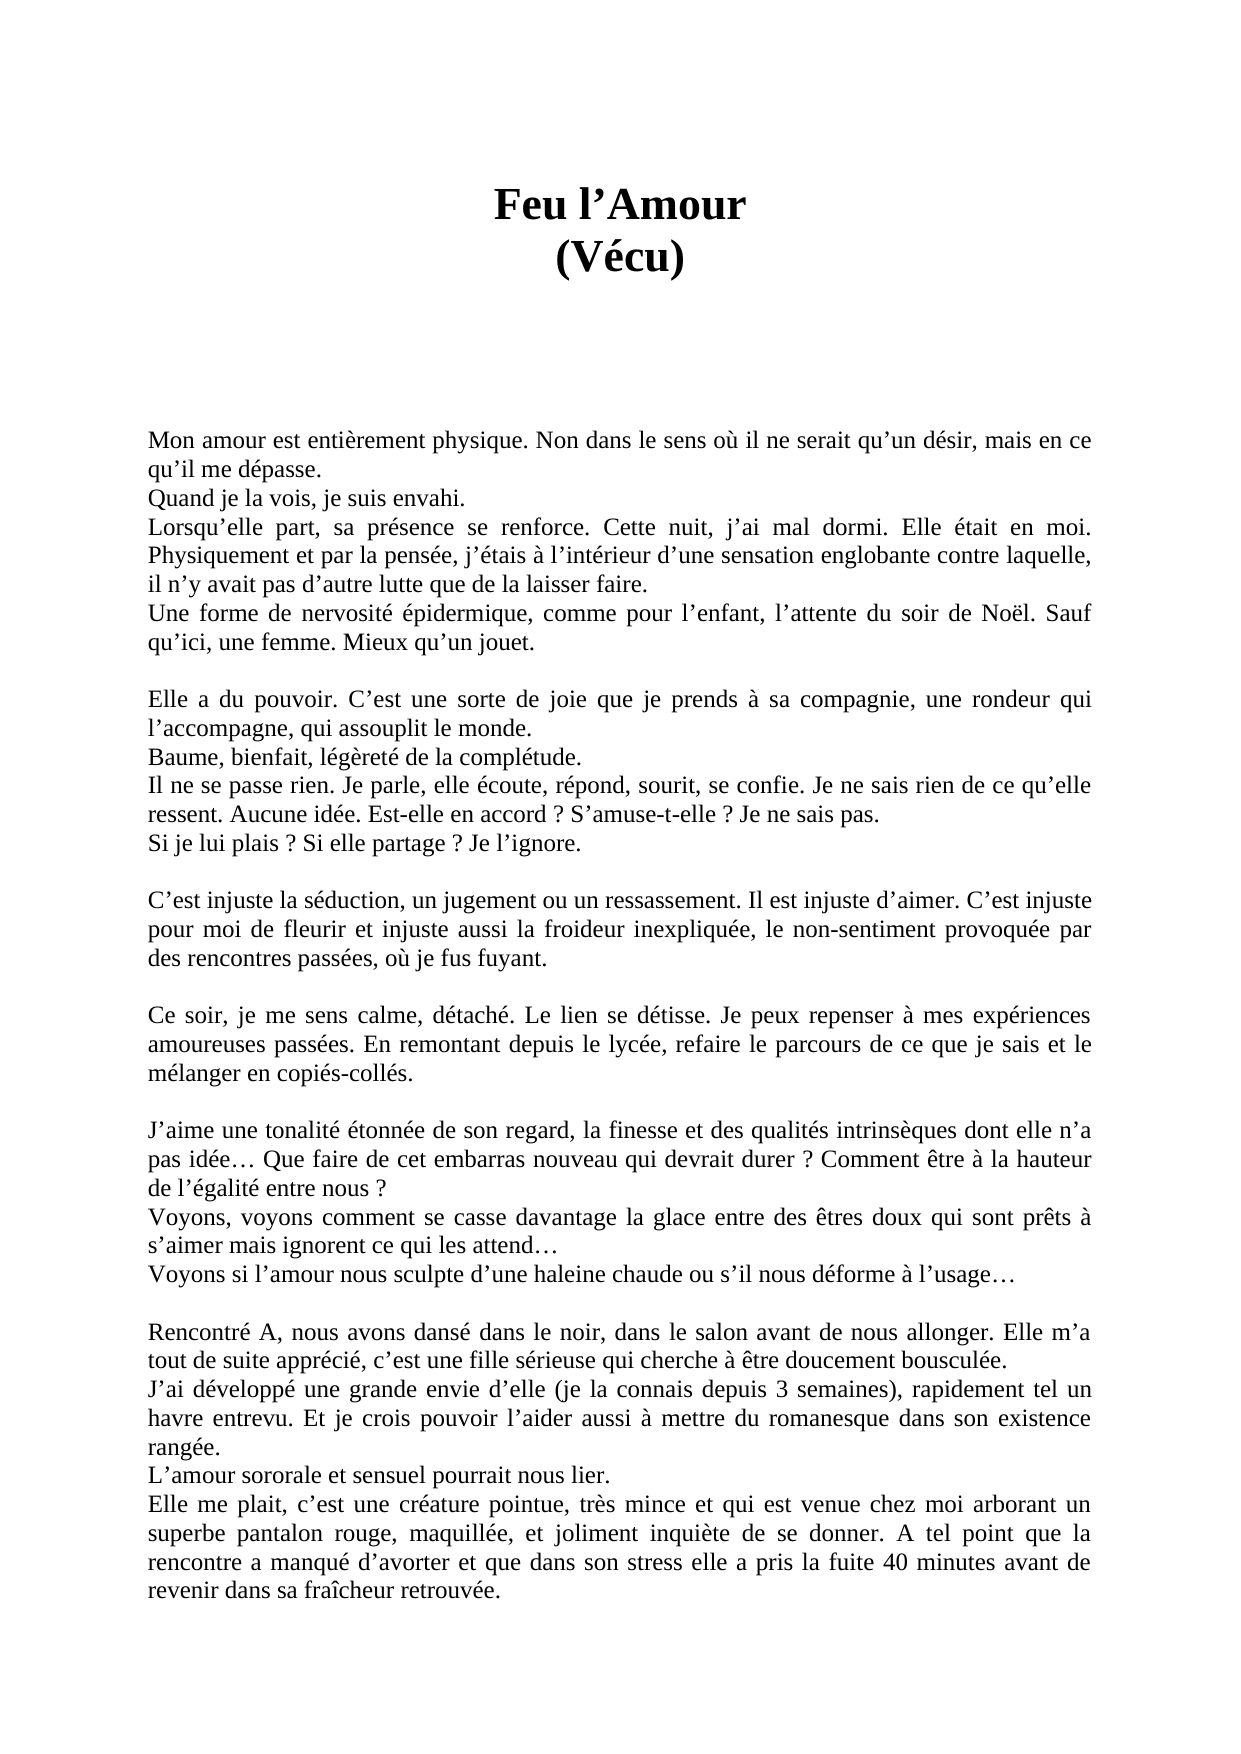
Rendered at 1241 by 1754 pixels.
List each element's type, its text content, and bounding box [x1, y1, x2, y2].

text J’aime une tonalité étonnée de son regard, la finesse et des qualités intrinsèques dont elle n’a pas idée… Que faire de cet embarras nouveau qui devrait durer ? Comment être à la hauteur de l’égalité entre nous ? [148, 1116, 1093, 1202]
text Elle me plait, c’est une créature pointue, très mince et qui est venue chez moi arborant un superbe pantalon rouge, maquillée, et joliment inquiète de se donner. A tel point que la rencontre a manqué d’avorter et que dans son stress elle a pris la fuite 40 minutes avant de revenir dans sa fraîcheur retrouvée. [148, 1489, 1093, 1604]
text (Vécu) [148, 229, 1093, 282]
text Mon amour est entièrement physique. Non dans le sens où il ne serait qu’un désir, mais en ce qu’il me dépasse. [148, 426, 1093, 483]
text Quand je la vois, je suis envahi. [148, 483, 1093, 512]
text Voyons si l’amour nous sculpte d’une haleine chaude ou s’il nous déforme à l’usage… [148, 1259, 1093, 1288]
text Feu l’Amour [148, 176, 1093, 229]
text Voyons, voyons comment se casse davantage la glace entre des êtres doux qui sont prêts à s’aimer mais ignorent ce qui les attend… [148, 1202, 1093, 1259]
text Ce soir, je me sens calme, détaché. Le lien se détisse. Je peux repenser à mes expériences amoureuses passées. En remontant depuis le lycée, refaire le parcours de ce que je sais et le mélanger en copiés-collés. [148, 1001, 1093, 1087]
text Baume, bienfait, légèreté de la complétude. [148, 742, 1093, 771]
text Une forme de nervosité épidermique, comme pour l’enfant, l’attente du soir de Noël. Sauf qu’ici, une femme. Mieux qu’un jouet. [148, 598, 1093, 656]
text J’ai développé une grande envie d’elle (je la connais depuis 3 semaines), rapidement tel un havre entrevu. Et je crois pouvoir l’aider aussi à mettre du romanesque dans son existence rangée. [148, 1374, 1093, 1461]
text L’amour sororale et sensuel pourrait nous lier. [148, 1461, 1093, 1489]
text C’est injuste la séduction, un jugement ou un ressassement. Il est injuste d’aimer. C’est injuste pour moi de fleurir et injuste aussi la froideur inexpliquée, le non-sentiment provoquée par des rencontres passées, où je fus fuyant. [148, 886, 1093, 972]
text Rencontré A, nous avons dansé dans le noir, dans le salon avant de nous allonger. Elle m’a tout de suite apprécié, c’est une fille sérieuse qui cherche à être doucement bousculée. [148, 1317, 1093, 1374]
text Il ne se passe rien. Je parle, elle écoute, répond, sourit, se confie. Je ne sais rien de ce qu’elle ressent. Aucune idée. Est-elle en accord ? S’amuse-t-elle ? Je ne sais pas. [148, 771, 1093, 828]
text Lorsqu’elle part, sa présence se renforce. Cette nuit, j’ai mal dormi. Elle était en moi. Physiquement et par la pensée, j’étais à l’intérieur d’une sensation englobante contre laquelle, il n’y avait pas d’autre lutte que de la laisser faire. [148, 512, 1093, 598]
text Si je lui plais ? Si elle partage ? Je l’ignore. [148, 828, 1093, 857]
text Elle a du pouvoir. C’est une sorte de joie que je prends à sa compagnie, une rondeur qui l’accompagne, qui assouplit le monde. [148, 684, 1093, 742]
